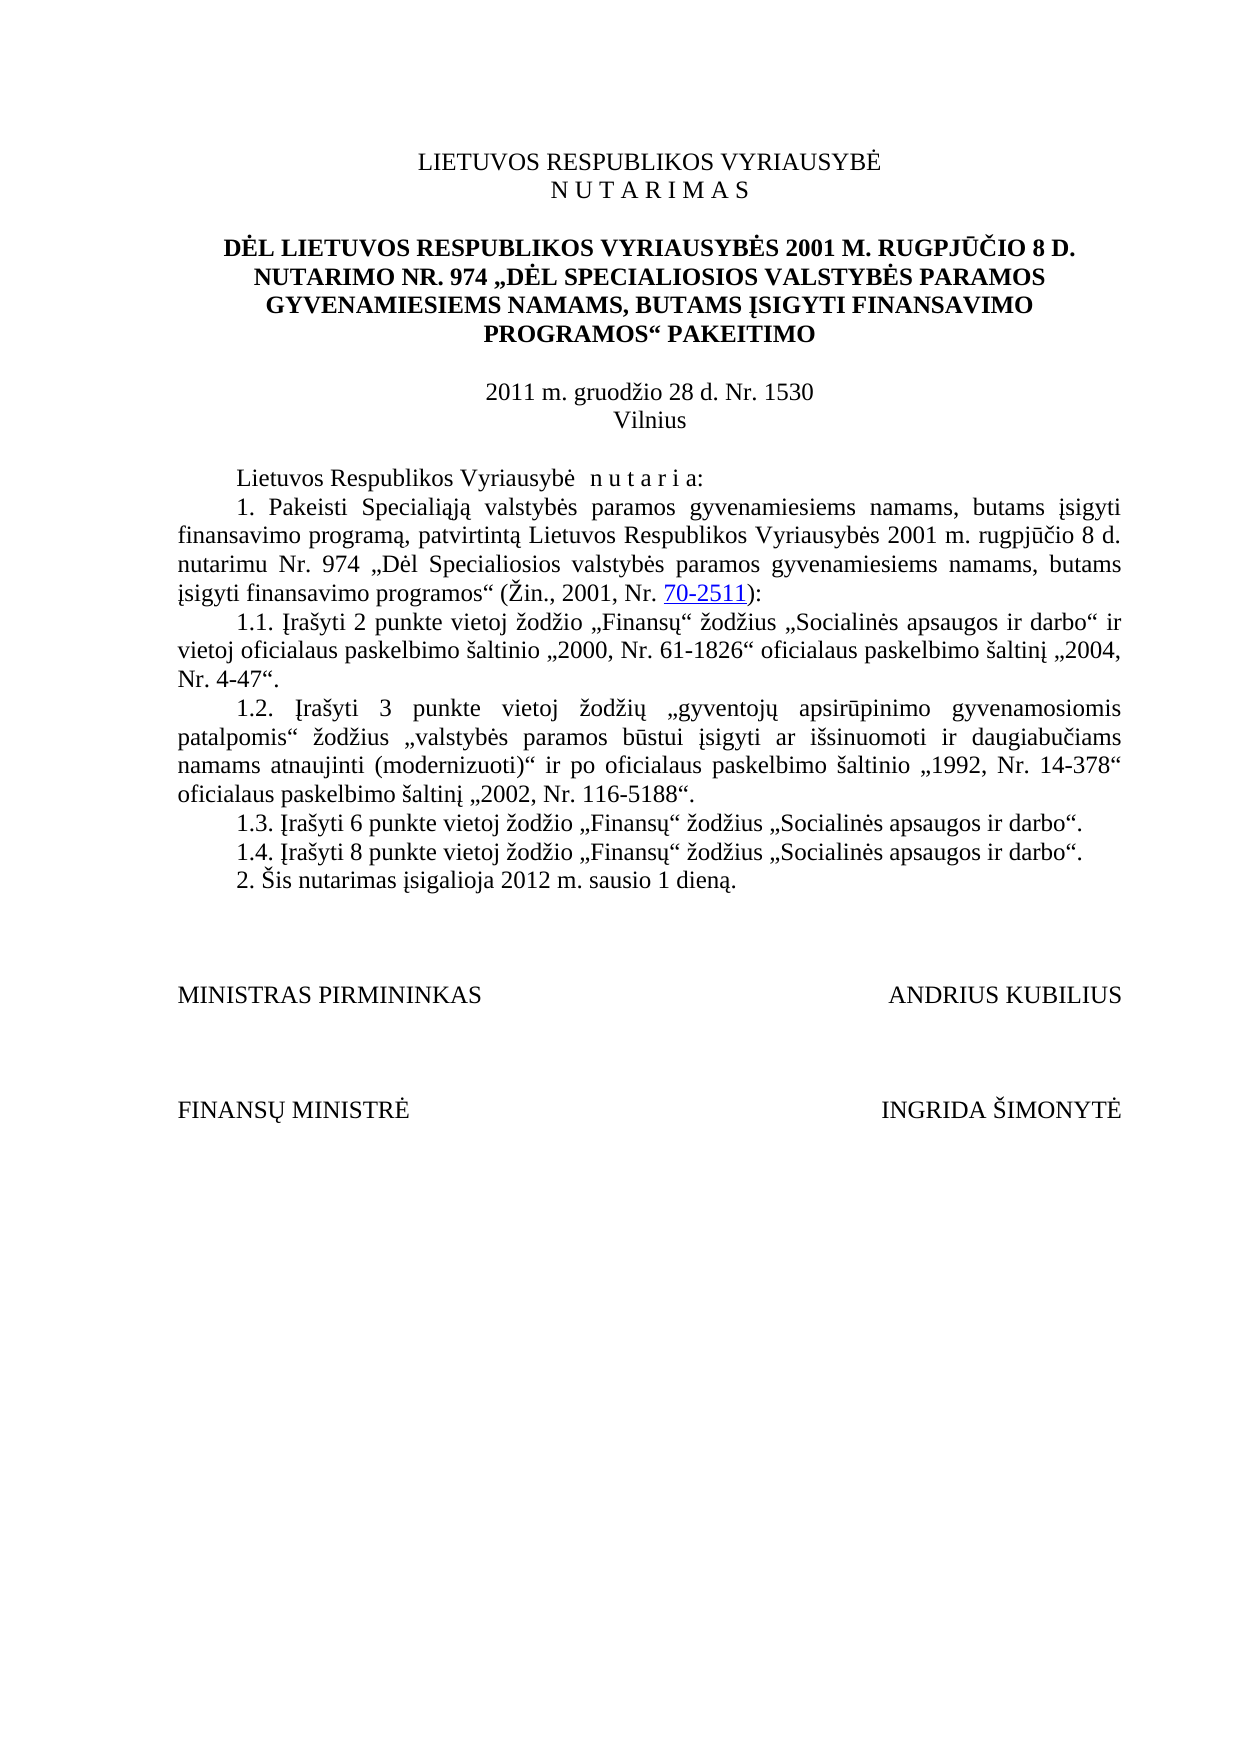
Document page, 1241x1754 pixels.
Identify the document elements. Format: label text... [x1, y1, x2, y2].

text 2011 m. gruodžio 28 d. Nr. 1530 [177, 377, 1122, 406]
text 1.2. Įrašyti 3 punkte vietoj žodžių „gyventojų apsirūpinimo gyvenamosiomis patalpomis“ žodžius „valstybės paramos būstui įsigyti ar išsinuomoti ir daugiabučiams namams atnaujinti (modernizuoti)“ ir po oficialaus paskelbimo šaltinio „1992, Nr. 14-378“ oficialaus paskelbimo šaltinį „2002, Nr. 116-5188“. [177, 693, 1122, 808]
text FINANSŲ MINISTRĖ INGRIDA ŠIMONYTĖ [177, 1096, 1122, 1124]
text NUTARIMAS [177, 176, 1122, 204]
text Vilnius [177, 406, 1122, 434]
text 2. Šis nutarimas įsigalioja 2012 m. sausio 1 dieną. [177, 866, 1122, 894]
text Lietuvos Respublikos Vyriausybė nutaria: [177, 463, 1122, 492]
text 1. Pakeisti Specialiąją valstybės paramos gyvenamiesiems namams, butams įsigyti finansavimo programą, patvirtintą Lietuvos Respublikos Vyriausybės 2001 m. rugpjūčio 8 d. nutarimu Nr. 974 „Dėl Specialiosios valstybės paramos gyvenamiesiems namams, butams įsigyti finansavimo programos“ (Žin., 2001, Nr. 70-2511): [177, 492, 1122, 607]
text MINISTRAS PIRMININKAS ANDRIUS KUBILIUS [177, 981, 1122, 1009]
text 1.3. Įrašyti 6 punkte vietoj žodžio „Finansų“ žodžius „Socialinės apsaugos ir darbo“. [177, 808, 1122, 837]
text 1.4. Įrašyti 8 punkte vietoj žodžio „Finansų“ žodžius „Socialinės apsaugos ir darbo“. [177, 837, 1122, 866]
text Lietuvos Respublikos Vyriausybė [177, 147, 1122, 176]
text DĖL LIETUVOS RESPUBLIKOS VYRIAUSYBĖS 2001 M. RUGPJŪČIO 8 D. NUTARIMO NR. 974 „DĖL SPECIALIOSIOS VALSTYBĖS PARAMOS GYVENAMIESIEMS NAMAMS, BUTAMS ĮSIGYTI FINANSAVIMO PROGRAMOS“ PAKEITIMO [177, 233, 1122, 348]
text 1.1. Įrašyti 2 punkte vietoj žodžio „Finansų“ žodžius „Socialinės apsaugos ir darbo“ ir vietoj oficialaus paskelbimo šaltinio „2000, Nr. 61-1826“ oficialaus paskelbimo šaltinį „2004, Nr. 4-47“. [177, 607, 1122, 693]
